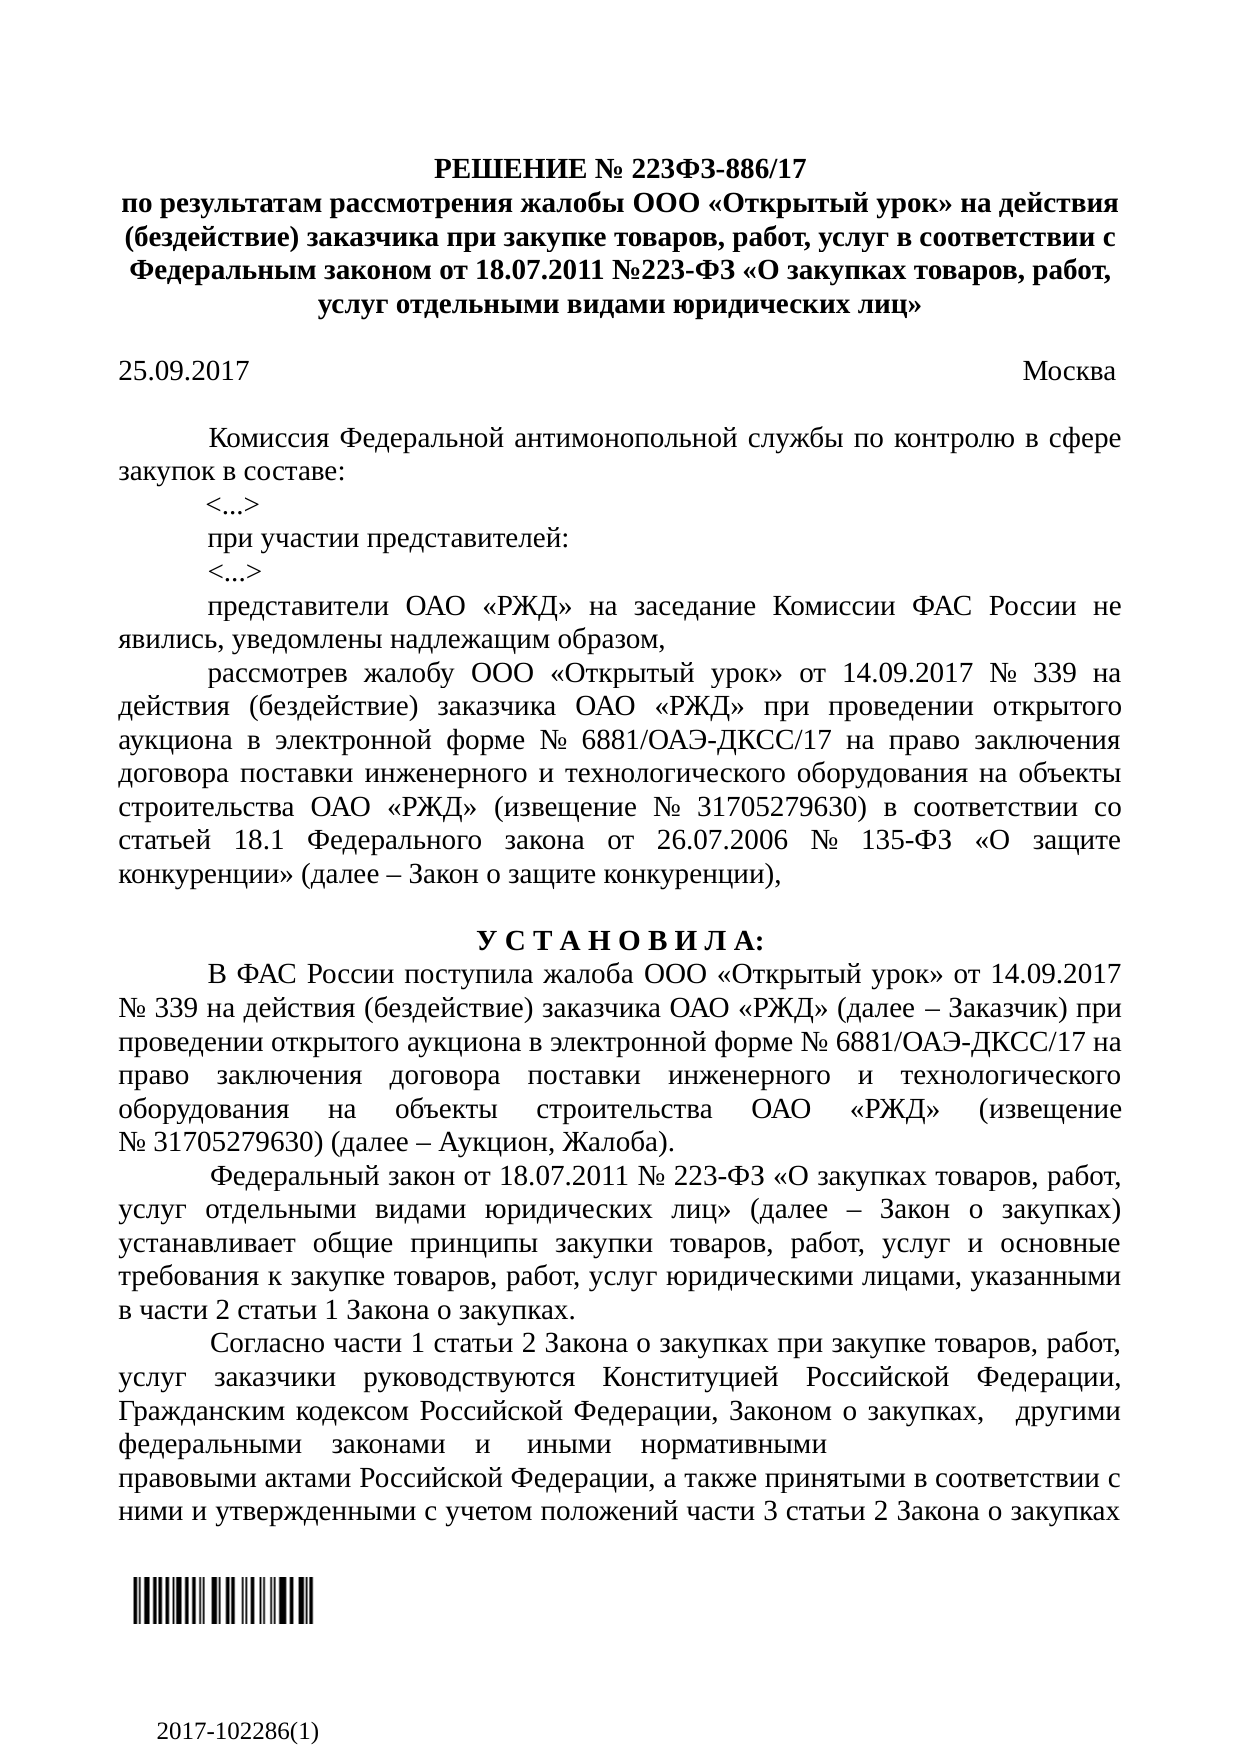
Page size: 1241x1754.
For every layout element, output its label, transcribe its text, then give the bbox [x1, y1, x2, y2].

text Федеральный закон от 18.07.2011 № 223-ФЗ «О закупках товаров, работ, услуг отдельными видами юридических лиц» (далее – Закон о закупках) устанавливает общие принципы закупки товаров, работ, услуг и основные требования к закупке товаров, работ, услуг юридическими лицами, указанными в части 2 статьи 1 Закона о закупках. [118, 1158, 1122, 1326]
text <...> [118, 487, 1122, 521]
text <...> [118, 554, 1122, 588]
text правовыми актами Российской Федерации, а также принятыми в соответствии с ними и утвержденными с учетом положений части 3 статьи 2 Закона о закупках [118, 1460, 1122, 1527]
picture [118, 1577, 331, 1624]
text представители ОАО «РЖД» на заседание Комиссии ФАС России не явились, уведомлены надлежащим образом, [118, 588, 1122, 655]
text В ФАС России поступила жалоба ООО «Открытый урок» от 14.09.2017 № 339 на действия (бездействие) заказчика ОАО «РЖД» (далее – Заказчик) при проведении открытого аукциона в электронной форме № 6881/ОАЭ-ДКСС/17 на право заключения договора поставки инженерного и технологического оборудования на объекты строительства ОАО «РЖД» (извещение № 31705279630) (далее – Аукцион, Жалоба). [118, 957, 1122, 1158]
text 25.09.2017 Москва [118, 353, 1122, 386]
text Комиссия Федеральной антимонопольной службы по контролю в сфере закупок в составе: [118, 420, 1122, 487]
text при участии представителей: [118, 521, 1122, 554]
text по результатам рассмотрения жалобы ООО «Открытый урок» на действия (бездействие) заказчика при закупке товаров, работ, услуг в соответствии с Федеральным законом от 18.07.2011 №223-ФЗ «О закупках товаров, работ, услуг отдельными видами юридических лиц» [118, 185, 1122, 319]
text Согласно части 1 статьи 2 Закона о закупках при закупке товаров, работ, услуг заказчики руководствуются Конституцией Российской Федерации, Гражданским кодексом Российской Федерации, Законом о закупках, другими федеральными законами и иными нормативными [118, 1326, 1122, 1460]
text У С Т А Н О В И Л А: [118, 923, 1122, 957]
text РЕШЕНИЕ № 223ФЗ-886/17 [118, 152, 1122, 185]
text рассмотрев жалобу ООО «Открытый урок» от 14.09.2017 № 339 на действия (бездействие) заказчика ОАО «РЖД» при проведении открытого аукциона в электронной форме № 6881/ОАЭ-ДКСС/17 на право заключения договора поставки инженерного и технологического оборудования на объекты строительства ОАО «РЖД» (извещение № 31705279630) в соответствии со статьей 18.1 Федерального закона от 26.07.2006 № 135-ФЗ «О защите конкуренции» (далее – Закон о защите конкуренции), [118, 655, 1122, 889]
